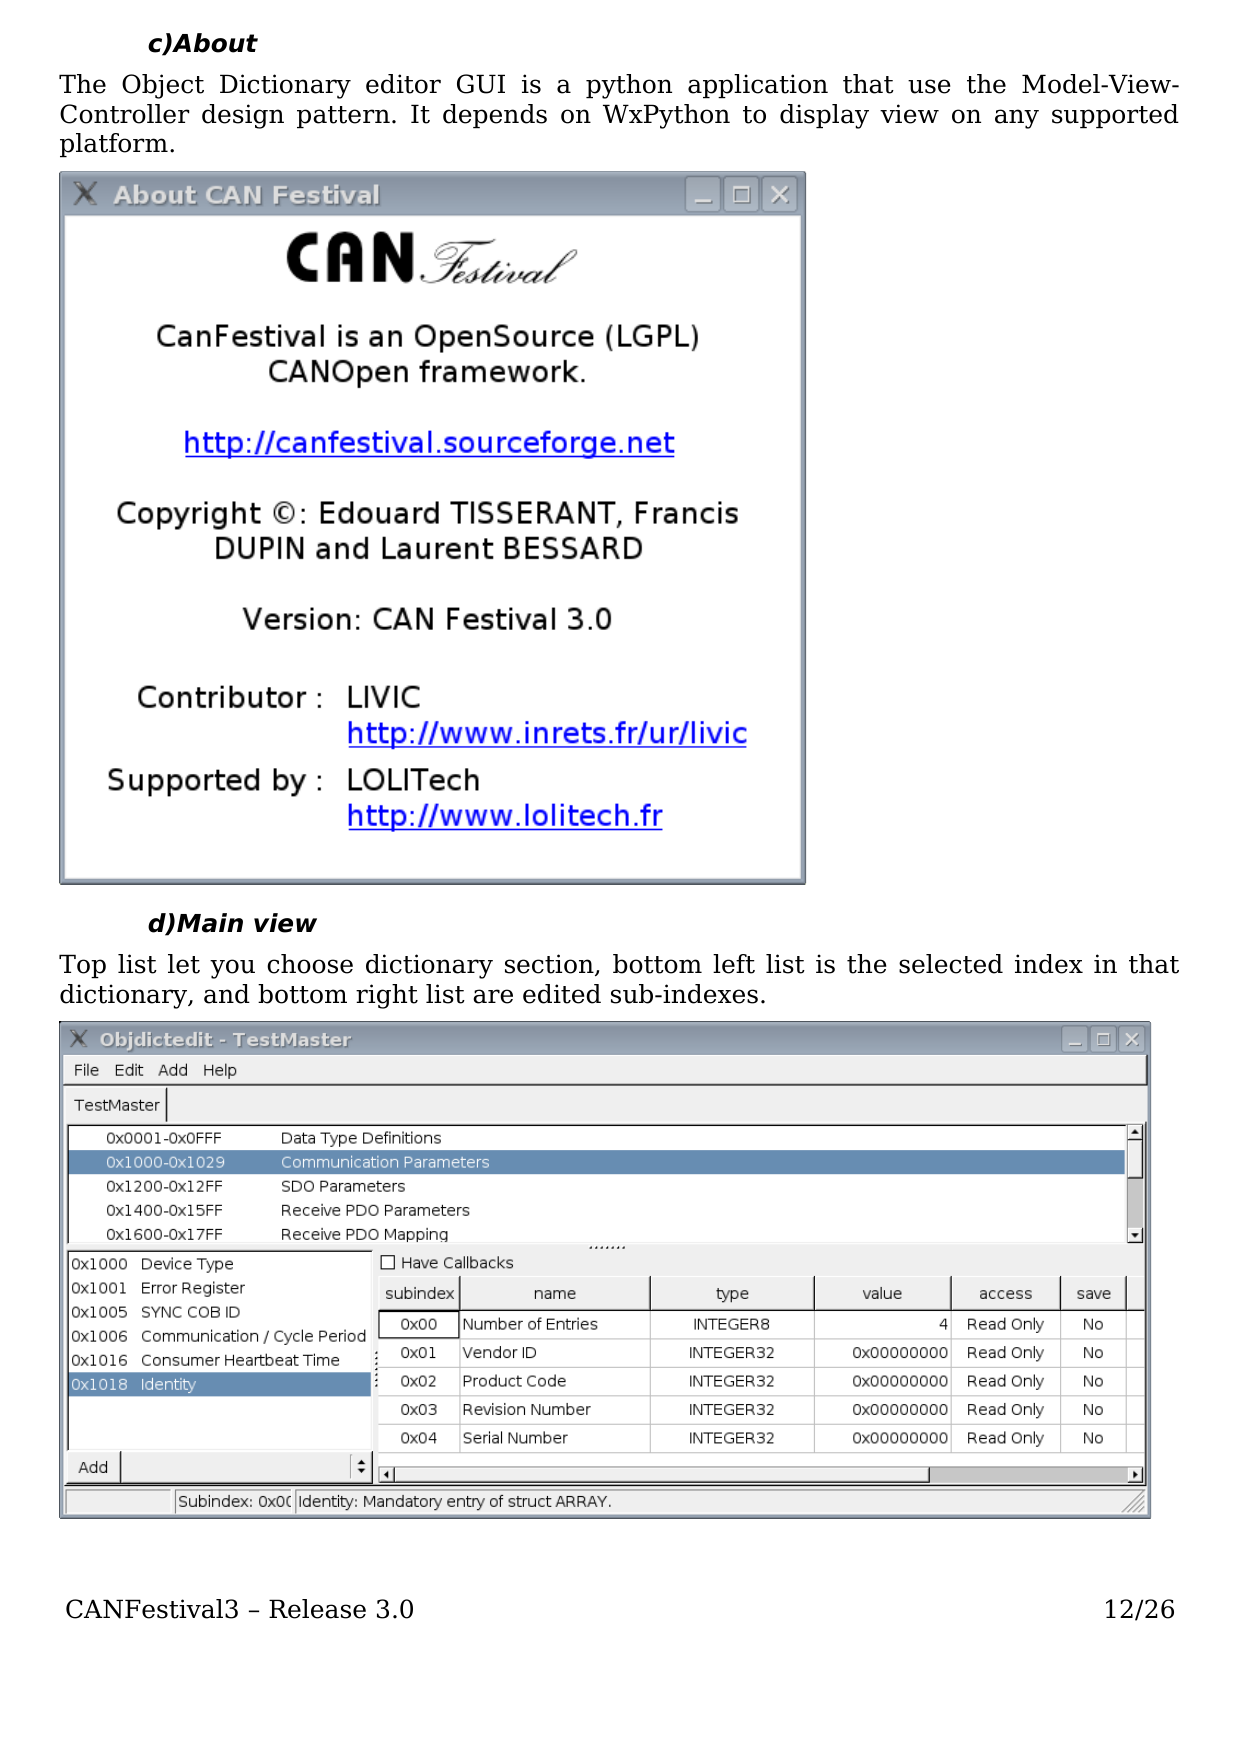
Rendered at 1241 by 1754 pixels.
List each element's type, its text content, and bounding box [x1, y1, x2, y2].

text Top list let you choose dictionary section, bottom left list is the selected index in that dictionary, and bottom right list are edited sub-indexes. [59, 951, 1181, 1009]
subtitle Main view [59, 909, 1181, 938]
picture [59, 171, 807, 885]
picture [59, 1021, 1152, 1519]
subtitle About [59, 29, 1181, 58]
text The Object Dictionary editor GUI is a python application that use the Model-View-Controller design pattern. It depends on WxPython to display view on any supported platform. [59, 71, 1181, 158]
